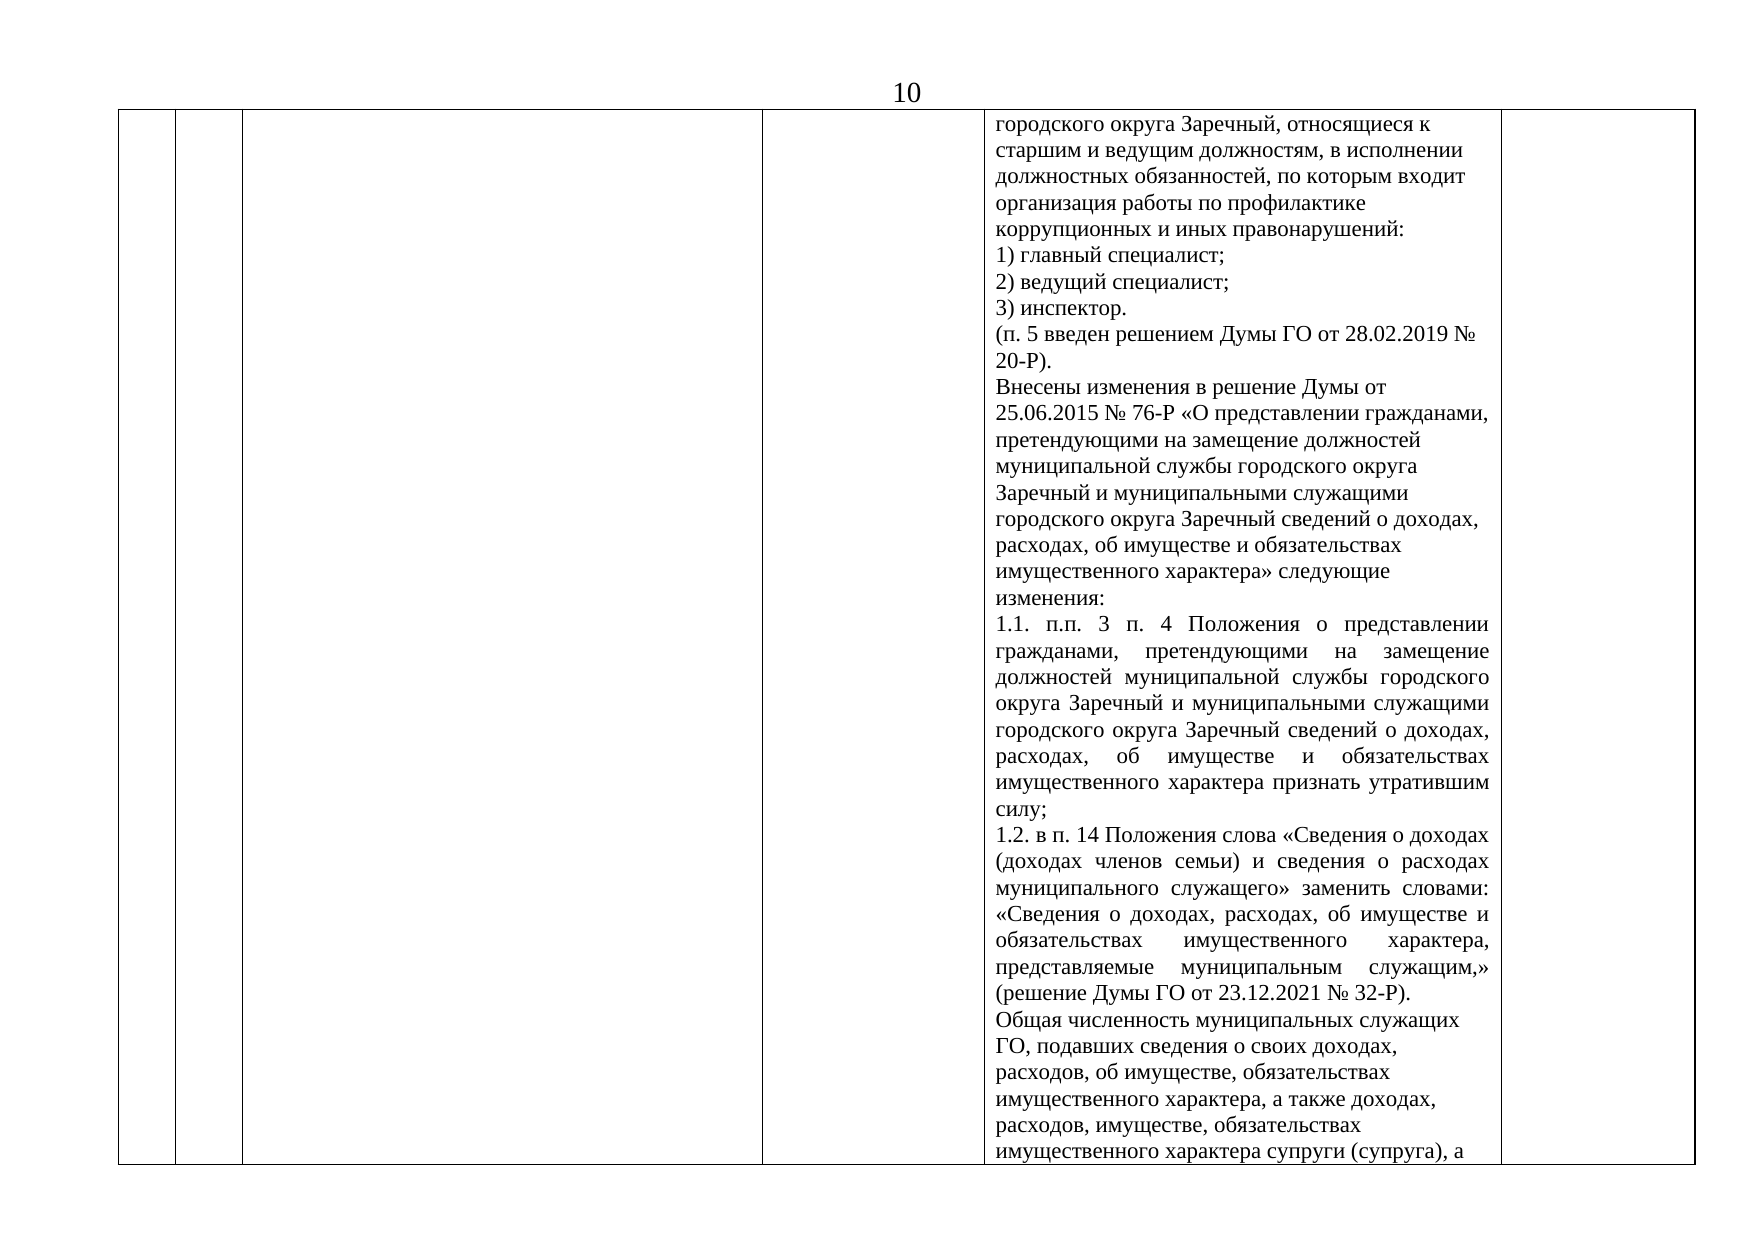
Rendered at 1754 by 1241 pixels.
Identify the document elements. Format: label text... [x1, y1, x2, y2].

table_cell [119, 110, 175, 1164]
table_cell [1502, 110, 1694, 1164]
table_cell [243, 110, 762, 1164]
table_cell городского округа Заречный, относящиеся к старшим и ведущим должностям, в исполнении должностных обязанностей, по которым входит организация работы по профилактике коррупционных и иных правонарушений: 1) главный специалист; 2) ведущий специалист; 3) инспектор. (п. 5 введен решением Думы ГО от 28.02.2019 № 20-Р). Внесены изменения в решение Думы от 25.06.2015 № 76-Р «О представлении гражданами, претендующими на замещение должностей муниципальной службы городского округа Заречный и муниципальными служащими городского округа Заречный сведений о доходах, расходах, об имуществе и обязательствах имущественного характера» следующие изменения: 1.1. п.п. 3 п. 4 Положения о представлении гражданами, претендующими на замещение должностей муниципальной службы городского округа Заречный и муниципальными служащими городского округа Заречный сведений о доходах, расходах, об имуществе и обязательствах имущественного характера признать утратившим силу; 1.2. в п. 14 Положения слова «Сведения о доходах (доходах членов семьи) и сведения о расходах муниципального служащего» заменить словами: «Сведения о доходах, расходах, об имуществе и обязательствах имущественного характера, представляемые муниципальным служащим,» (решение Думы ГО от 23.12.2021 № 32-Р). Общая численность муниципальных служащих ГО, подавших сведения о своих доходах, расходов, об имуществе, обязательствах имущественного характера, а также доходах, расходов, имуществе, обязательствах имущественного характера супруги (супруга), а [985, 110, 1501, 1164]
table_cell [763, 110, 984, 1164]
table_cell [176, 110, 242, 1164]
